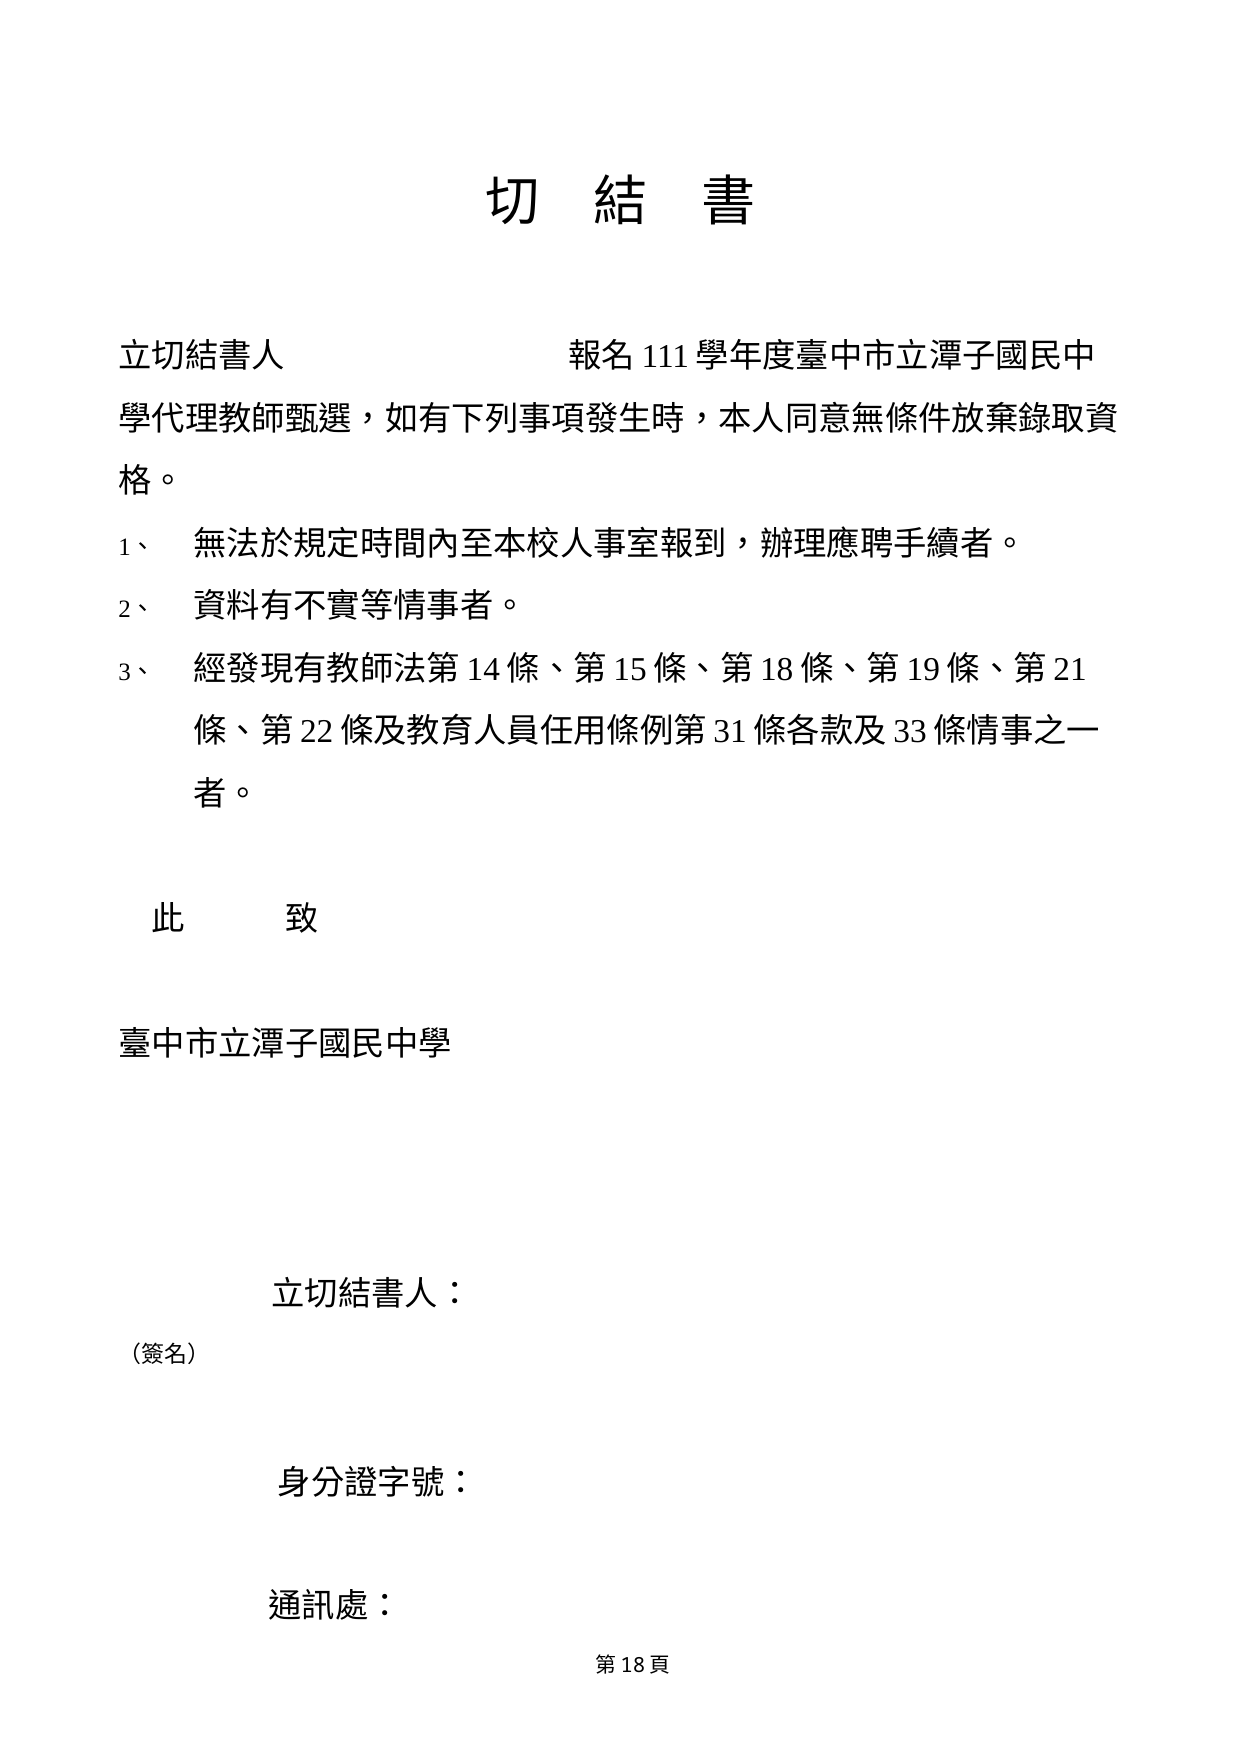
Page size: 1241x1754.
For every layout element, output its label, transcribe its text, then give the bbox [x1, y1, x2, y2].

list 資料有不實等情事者。 [118, 561, 1122, 624]
text 身分證字號： [118, 1436, 1122, 1499]
text 通訊處： [118, 1561, 1122, 1624]
text 切 結 書 [118, 124, 1122, 249]
list 經發現有教師法第14條、第15條、第18條、第19條、第21條、第22條及教育人員任用條例第31條各款及33條情事之一者。 [118, 624, 1122, 811]
text 立切結書人： （簽名） [118, 1249, 1122, 1374]
text 臺中市立潭子國民中學 [118, 999, 1122, 1061]
list 無法於規定時間內至本校人事室報到，辦理應聘手續者。 [118, 499, 1122, 561]
text 立切結書人 報名111學年度臺中市立潭子國民中學代理教師甄選，如有下列事項發生時，本人同意無條件放棄錄取資格。 [118, 311, 1122, 499]
text 此 致 [118, 874, 1122, 936]
